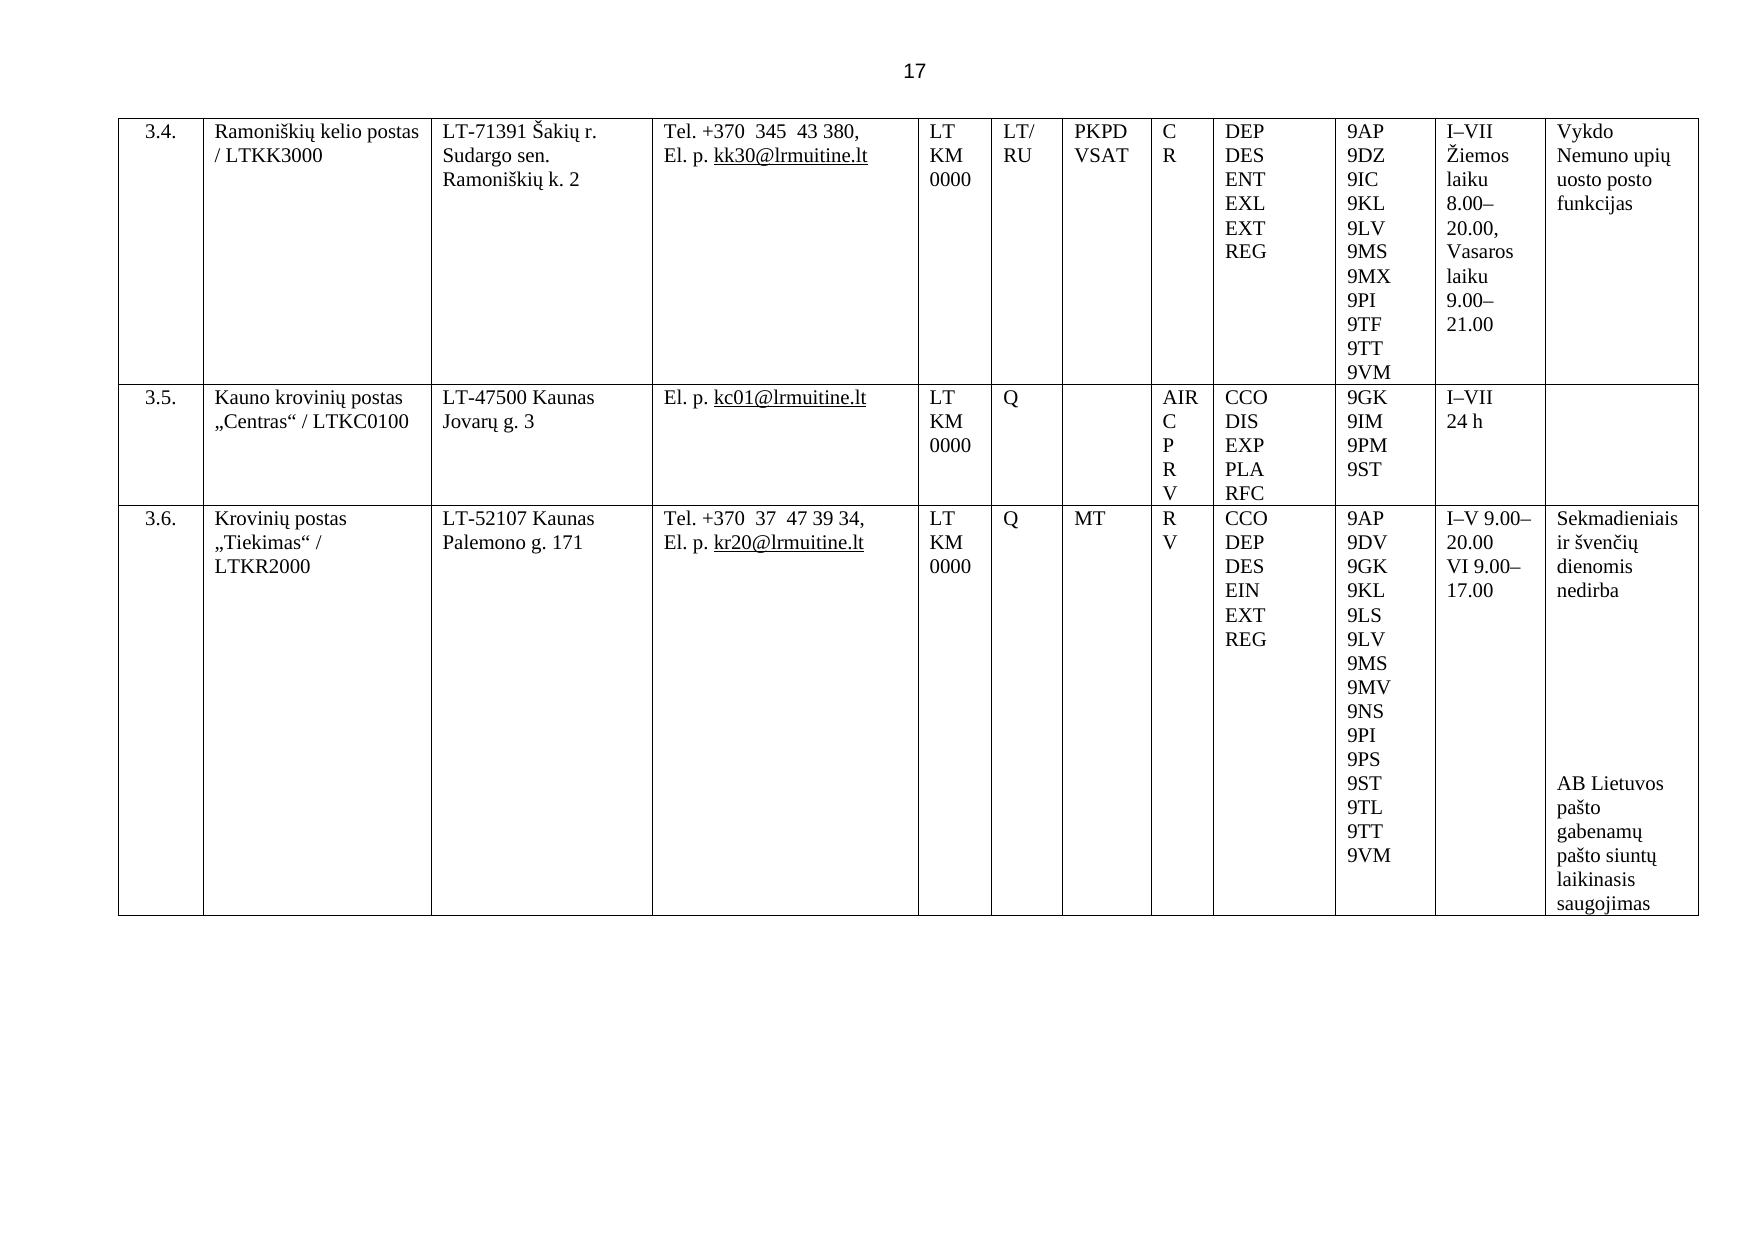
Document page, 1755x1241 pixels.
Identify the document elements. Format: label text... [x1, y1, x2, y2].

table_cell LT-71391 Šakių r. Sudargo sen. Ramoniškių k. 2 [432, 119, 652, 384]
table_cell 3.5. [119, 385, 203, 505]
table_cell I–VII 24 h [1436, 385, 1545, 505]
table_cell I–V 9.00–20.00 VI 9.00–17.00 [1436, 506, 1545, 915]
table_cell I–VII Žiemos laiku 8.00–20.00, Vasaros laiku 9.00–21.00 [1436, 119, 1545, 384]
table_cell LT KM 0000 [919, 385, 991, 505]
table_cell CCO DIS EXP PLA RFC [1214, 385, 1335, 505]
table_cell LT KM 0000 [919, 119, 991, 384]
table_cell [1546, 385, 1698, 505]
table_cell Q [992, 506, 1062, 915]
table_cell 9AP 9DZ 9IC 9KL 9LV 9MS 9MX 9PI 9TF 9TT 9VM [1336, 119, 1435, 384]
table_cell LT KM 0000 [919, 506, 991, 915]
table_cell AIR C P R V [1152, 385, 1213, 505]
table_cell Vykdo Nemuno upių uosto posto funkcijas [1546, 119, 1698, 384]
table_cell Tel. +370 345 43 380, El. p. kk30@lrmuitine.lt [653, 119, 918, 384]
table_cell Ramoniškių kelio postas / LTKK3000 [204, 119, 431, 384]
table_cell LT-52107 Kaunas Palemono g. 171 [432, 506, 652, 915]
table_cell C R [1152, 119, 1213, 384]
table_cell MT [1063, 506, 1151, 915]
table_cell CCO DEP DES EIN EXT REG [1214, 506, 1335, 915]
table_cell Q [992, 385, 1062, 505]
table_cell Krovinių postas „Tiekimas“ / LTKR2000 [204, 506, 431, 915]
table_cell 3.6. [119, 506, 203, 915]
table_cell El. p. kc01@lrmuitine.lt [653, 385, 918, 505]
table_cell LT-47500 Kaunas Jovarų g. 3 [432, 385, 652, 505]
table_cell Sekmadieniais ir švenčių dienomis nedirba AB Lietuvos pašto gabenamų pašto siuntų laikinasis saugojimas [1546, 506, 1698, 915]
table_cell 3.4. [119, 119, 203, 384]
table_cell 9GK 9IM 9PM 9ST [1336, 385, 1435, 505]
table_cell DEP DES ENT EXL EXT REG [1214, 119, 1335, 384]
table_cell Tel. +370 37 47 39 34, El. p. kr20@lrmuitine.lt [653, 506, 918, 915]
table_cell [1063, 385, 1151, 505]
table_cell R V [1152, 506, 1213, 915]
table_cell 9AP 9DV 9GK 9KL 9LS 9LV 9MS 9MV 9NS 9PI 9PS 9ST 9TL 9TT 9VM [1336, 506, 1435, 915]
table_cell Kauno krovinių postas „Centras“ / LTKC0100 [204, 385, 431, 505]
table_cell PKPD VSAT [1063, 119, 1151, 384]
table_cell LT/ RU [992, 119, 1062, 384]
